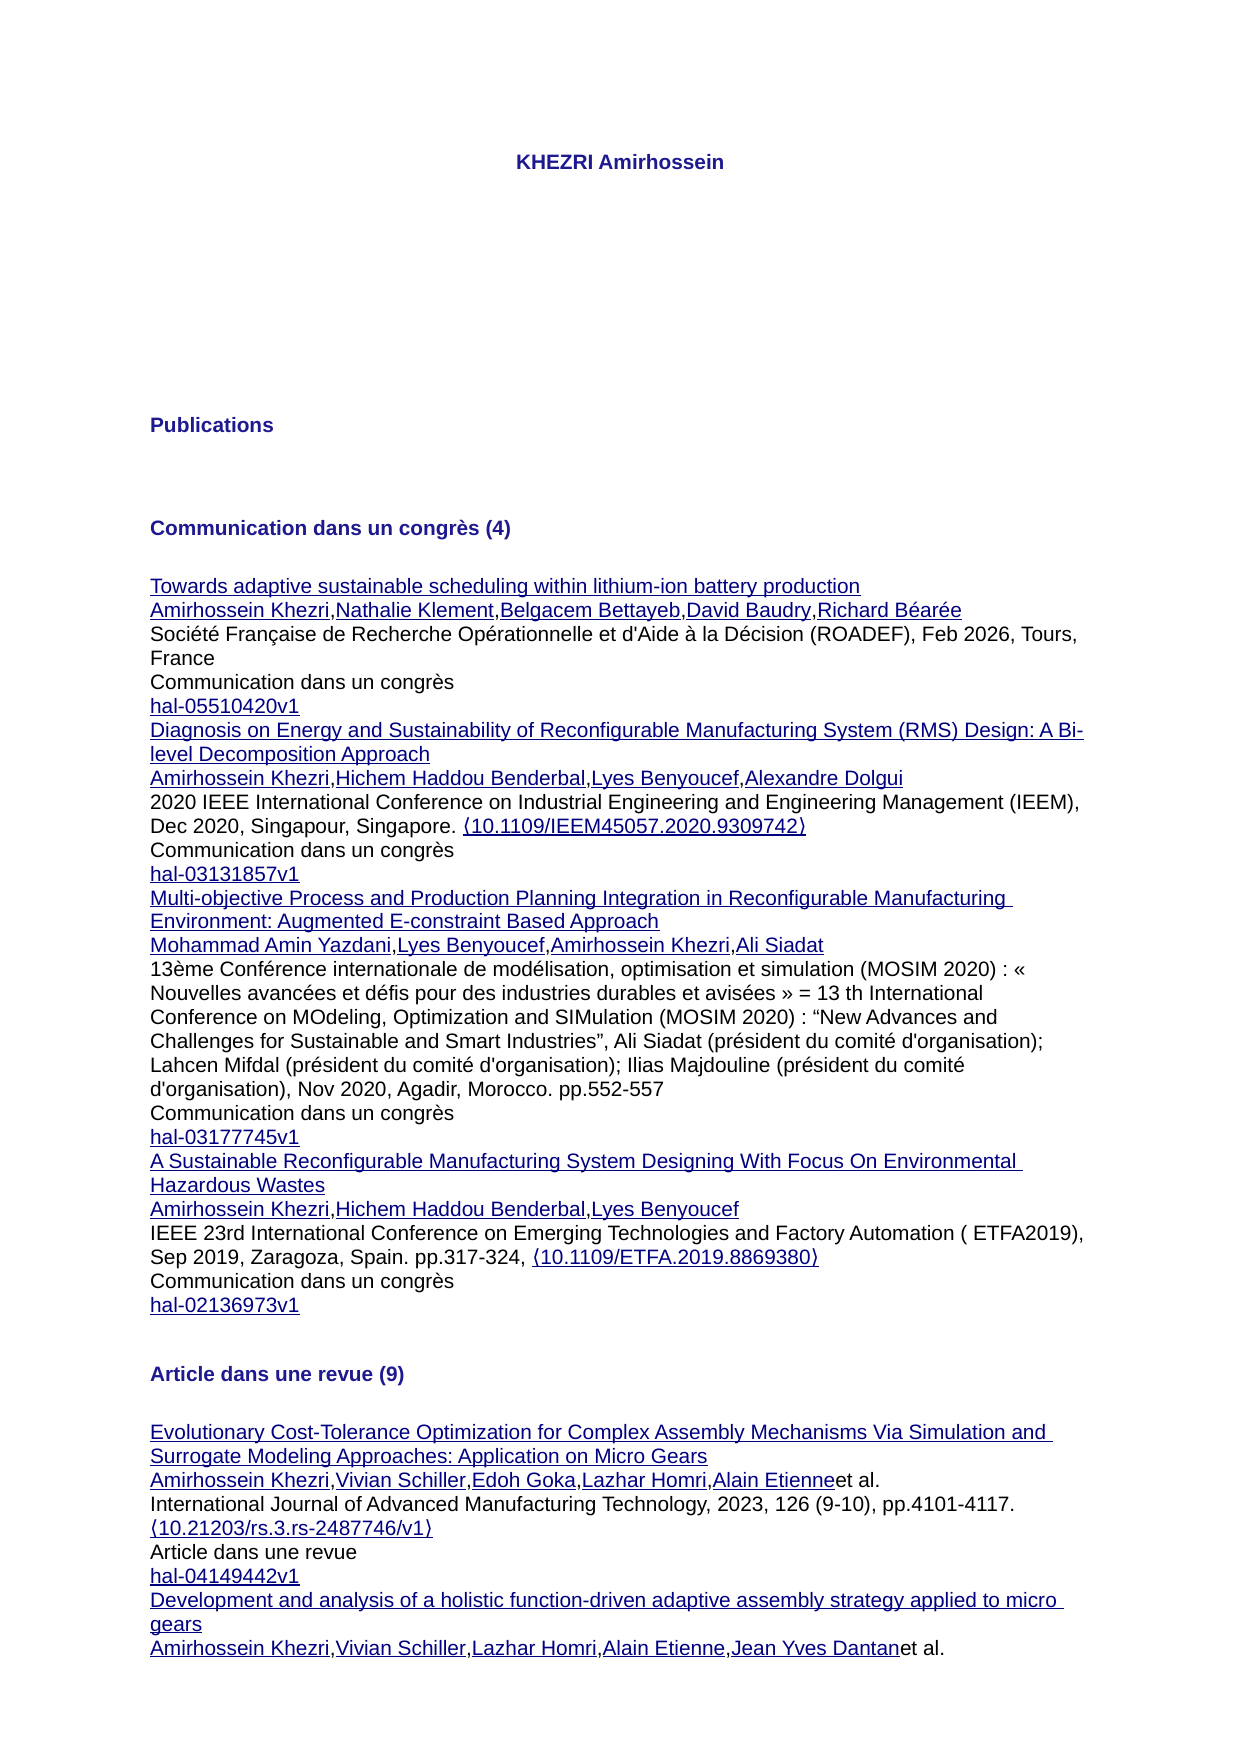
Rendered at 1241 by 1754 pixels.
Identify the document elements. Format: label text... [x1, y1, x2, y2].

table_cell A Sustainable Reconfigurable Manufacturing System Designing With Focus On Environmental Hazardous Wastes Amirhossein Khezri,Hichem Haddou Benderbal,Lyes Benyoucef IEEE 23rd International Conference on Emerging Technologies and Factory Automation ( ETFA2019), Sep 2019, Zaragoza, Spain. pp.317-324, ⟨10.1109/ETFA.2019.8869380⟩ Communication dans un congrès hal-02136973v1 [150, 1149, 1090, 1317]
subtitle Communication dans un congrès (4) [150, 516, 1090, 539]
subtitle Publications [150, 412, 1090, 436]
table_header Towards adaptive sustainable scheduling within lithium-ion battery production Amirhossein Khezri,Nathalie Klement,Belgacem Bettayeb,David Baudry,Richard Béarée Société Française de Recherche Opérationnelle et d'Aide à la Décision (ROADEF), Feb 2026, Tours, France Communication dans un congrès hal-05510420v1 [150, 574, 1090, 718]
table_cell Multi-objective Process and Production Planning Integration in Reconfigurable Manufacturing Environment: Augmented E-constraint Based Approach Mohammad Amin Yazdani,Lyes Benyoucef,Amirhossein Khezri,Ali Siadat 13ème Conférence internationale de modélisation, optimisation et simulation (MOSIM 2020) : « Nouvelles avancées et défis pour des industries durables et avisées » = 13 th International Conference on MOdeling, Optimization and SIMulation (MOSIM 2020) : “New Advances and Challenges for Sustainable and Smart Industries”, Ali Siadat (président du comité d'organisation); Lahcen Mifdal (président du comité d'organisation); Ilias Majdouline (président du comité d'organisation), Nov 2020, Agadir, Morocco. pp.552-557 Communication dans un congrès hal-03177745v1 [150, 885, 1090, 1149]
table_header Evolutionary Cost-Tolerance Optimization for Complex Assembly Mechanisms Via Simulation and Surrogate Modeling Approaches: Application on Micro Gears Amirhossein Khezri,Vivian Schiller,Edoh Goka,Lazhar Homri,Alain Etienneet al. International Journal of Advanced Manufacturing Technology, 2023, 126 (9-10), pp.4101-4117. ⟨10.21203/rs.3.rs-2487746/v1⟩ Article dans une revue hal-04149442v1 [150, 1420, 1090, 1587]
subtitle KHEZRI Amirhossein [150, 150, 1090, 174]
table_cell Development and analysis of a holistic function-driven adaptive assembly strategy applied to micro gears Amirhossein Khezri,Vivian Schiller,Lazhar Homri,Alain Etienne,Jean Yves Dantanet al. [150, 1588, 1090, 1659]
table_cell Diagnosis on Energy and Sustainability of Reconfigurable Manufacturing System (RMS) Design: A Bi-level Decomposition Approach Amirhossein Khezri,Hichem Haddou Benderbal,Lyes Benyoucef,Alexandre Dolgui 2020 IEEE International Conference on Industrial Engineering and Engineering Management (IEEM), Dec 2020, Singapour, Singapore. ⟨10.1109/IEEM45057.2020.9309742⟩ Communication dans un congrès hal-03131857v1 [150, 718, 1090, 885]
subtitle Article dans une revue (9) [150, 1361, 1090, 1385]
